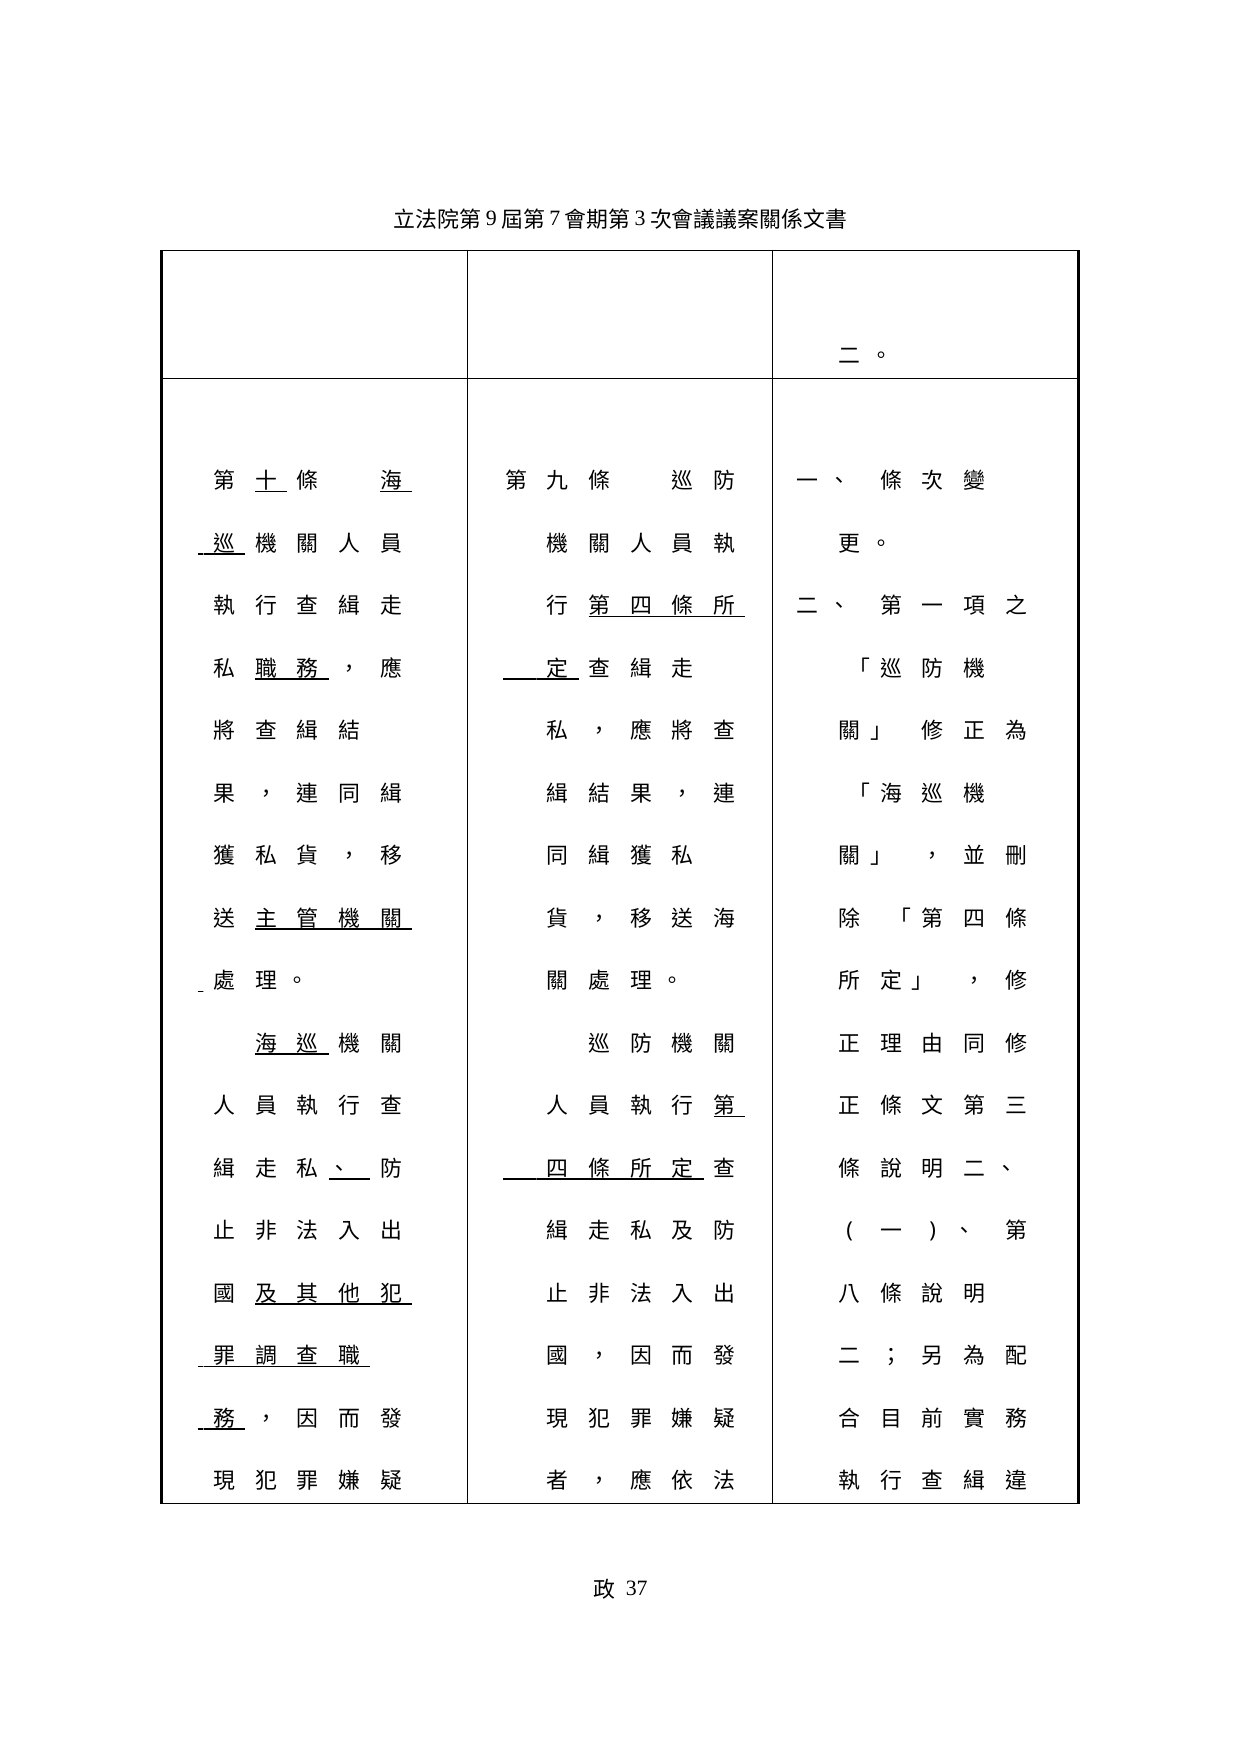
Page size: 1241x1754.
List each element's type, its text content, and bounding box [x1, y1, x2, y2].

table_cell [468, 251, 772, 378]
table_cell [163, 251, 467, 378]
table_cell 第十條 海巡機關人員執行查緝走私職務，應將查緝結果，連同緝獲私貨，移送主管機關處理。 海巡機關人員執行查緝走私、防止非法入出國及其他犯罪調查職務，因而發現犯罪嫌疑 [163, 379, 467, 1503]
table_cell 第九條 巡防機關人員執行第四條所定查緝走私，應將查緝結果，連同緝獲私貨，移送海關處理。 巡防機關人員執行第四條所定查緝走私及防止非法入出國，因而發現犯罪嫌疑者，應依法 [468, 379, 772, 1503]
table_cell 二。 [773, 251, 1077, 378]
table_cell 一、條次變更。 二、第一項之「巡防機關」修正為「海巡機關」，並刪除「第四條所定」，修正理由同修正條文第三條說明二、(一)、第八條說明二；另為配合目前實務執行查緝違 [773, 379, 1077, 1503]
